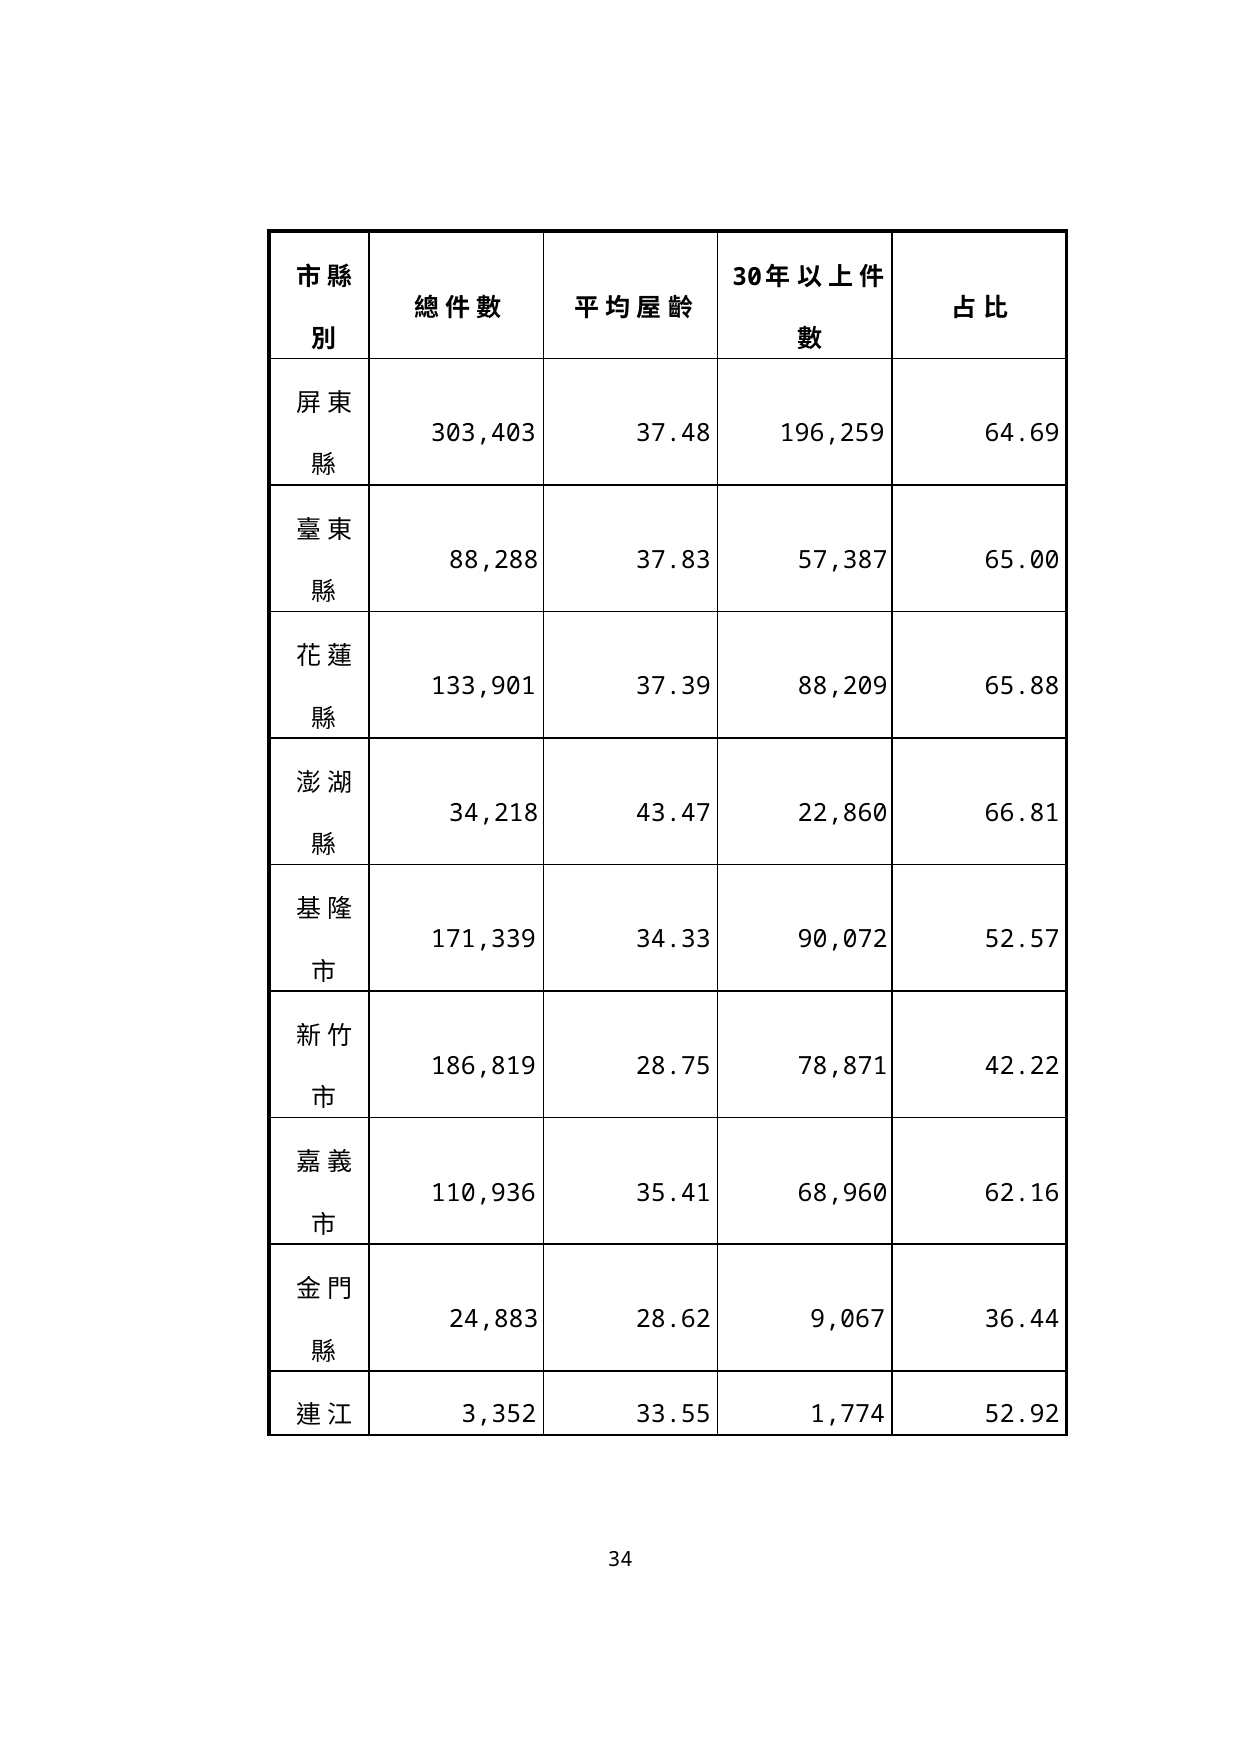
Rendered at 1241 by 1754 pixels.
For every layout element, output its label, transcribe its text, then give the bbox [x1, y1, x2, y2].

table_cell 9,067 [718, 1245, 891, 1370]
table_cell 28.62 [544, 1245, 717, 1370]
table_cell 28.75 [544, 992, 717, 1117]
table_cell 303,403 [370, 359, 543, 484]
table_cell 52.57 [893, 865, 1065, 990]
table_cell 36.44 [893, 1245, 1065, 1370]
table_cell 嘉義市 [271, 1118, 368, 1243]
table_header 平均屋齡 [544, 233, 717, 357]
table_cell 1,774 [718, 1372, 891, 1434]
table_cell 24,883 [370, 1245, 543, 1370]
table_cell 37.39 [544, 612, 717, 737]
table_cell 62.16 [893, 1118, 1065, 1243]
table_cell 34,218 [370, 739, 543, 864]
table_header 總件數 [370, 233, 543, 357]
table_cell 花蓮縣 [271, 612, 368, 737]
table_cell 澎湖縣 [271, 739, 368, 864]
table_cell 37.83 [544, 486, 717, 611]
table_header 30年以上件數 [718, 233, 891, 357]
table_cell 171,339 [370, 865, 543, 990]
table_header 市縣別 [271, 233, 368, 357]
table_cell 110,936 [370, 1118, 543, 1243]
table_cell 64.69 [893, 359, 1065, 484]
table_cell 42.22 [893, 992, 1065, 1117]
table_cell 88,288 [370, 486, 543, 611]
table_cell 66.81 [893, 739, 1065, 864]
table_cell 連江 [271, 1372, 368, 1434]
table_cell 基隆市 [271, 865, 368, 990]
table_header 占比 [893, 233, 1065, 357]
table_cell 133,901 [370, 612, 543, 737]
table_cell 金門縣 [271, 1245, 368, 1370]
table_cell 新竹市 [271, 992, 368, 1117]
table_cell 68,960 [718, 1118, 891, 1243]
table_cell 65.00 [893, 486, 1065, 611]
table_cell 43.47 [544, 739, 717, 864]
table_cell 22,860 [718, 739, 891, 864]
table_cell 196,259 [718, 359, 891, 484]
table_cell 33.55 [544, 1372, 717, 1434]
table_cell 57,387 [718, 486, 891, 611]
table_cell 屏東縣 [271, 359, 368, 484]
table_cell 186,819 [370, 992, 543, 1117]
table_cell 78,871 [718, 992, 891, 1117]
table_cell 88,209 [718, 612, 891, 737]
table_cell 3,352 [370, 1372, 543, 1434]
table_cell 臺東縣 [271, 486, 368, 611]
table_cell 34.33 [544, 865, 717, 990]
table_cell 35.41 [544, 1118, 717, 1243]
table_cell 65.88 [893, 612, 1065, 737]
table_cell 90,072 [718, 865, 891, 990]
table_cell 52.92 [893, 1372, 1065, 1434]
table_cell 37.48 [544, 359, 717, 484]
